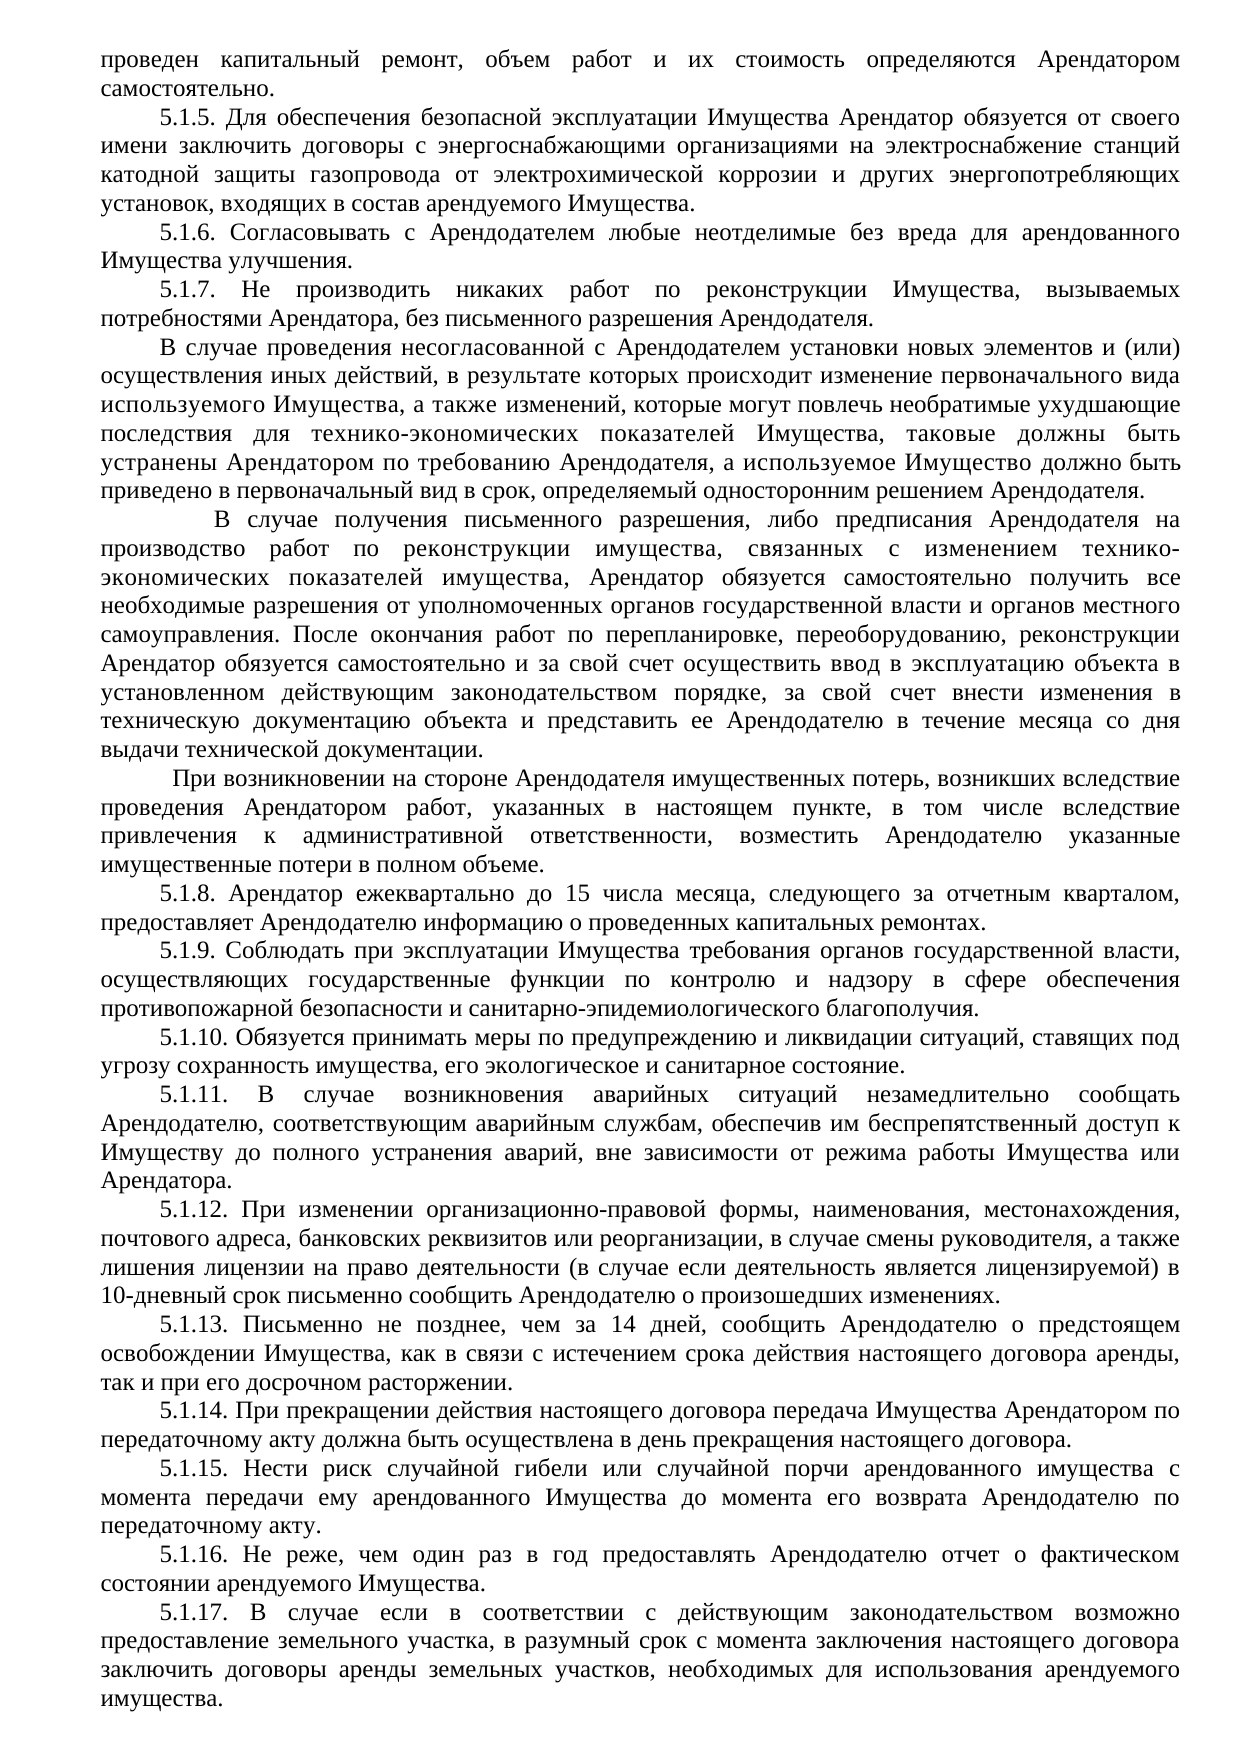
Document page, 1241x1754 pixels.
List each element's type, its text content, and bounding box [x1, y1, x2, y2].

text В случае получения письменного разрешения, либо предписания Арендодателя на производство работ по реконструкции имущества, связанных с изменением технико-экономических показателей имущества, Арендатор обязуется самостоятельно получить все необходимые разрешения от уполномоченных органов государственной власти и органов местного самоуправления. После окончания работ по перепланировке, переоборудованию, реконструкции Арендатор обязуется самостоятельно и за свой счет осуществить ввод в эксплуатацию объекта в установленном действующим законодательством порядке, за свой счет внести изменения в техническую документацию объекта и представить ее Арендодателю в течение месяца со дня выдачи технической документации. [100, 504, 1181, 763]
text При возникновении на стороне Арендодателя имущественных потерь, возникших вследствие проведения Арендатором работ, указанных в настоящем пункте, в том числе вследствие привлечения к административной ответственности, возместить Арендодателю указанные имущественные потери в полном объеме. [100, 763, 1181, 878]
text 5.1.16. Не реже, чем один раз в год предоставлять Арендодателю отчет о фактическом состоянии арендуемого Имущества. [100, 1539, 1181, 1597]
text 5.1.13. Письменно не позднее, чем за 14 дней, сообщить Арендодателю о предстоящем освобождении Имущества, как в связи с истечением срока действия настоящего договора аренды, так и при его досрочном расторжении. [100, 1309, 1181, 1396]
text проведен капитальный ремонт, объем работ и их стоимость определяются Арендатором самостоятельно. [100, 44, 1181, 102]
text 5.1.7. Не производить никаких работ по реконструкции Имущества, вызываемых потребностями Арендатора, без письменного разрешения Арендодателя. [100, 274, 1181, 332]
text В случае проведения несогласованной с Арендодателем установки новых элементов и (или) осуществления иных действий, в результате которых происходит изменение первоначального вида используемого Имущества, а также изменений, которые могут повлечь необратимые ухудшающие последствия для технико-экономических показателей Имущества, таковые должны быть устранены Арендатором по требованию Арендодателя, а используемое Имущество должно быть приведено в первоначальный вид в срок, определяемый односторонним решением Арендодателя. [100, 332, 1181, 504]
text 5.1.8. Арендатор ежеквартально до 15 числа месяца, следующего за отчетным кварталом, предоставляет Арендодателю информацию о проведенных капитальных ремонтах. [100, 878, 1181, 936]
text 5.1.5. Для обеспечения безопасной эксплуатации Имущества Арендатор обязуется от своего имени заключить договоры с энергоснабжающими организациями на электроснабжение станций катодной защиты газопровода от электрохимической коррозии и других энергопотребляющих установок, входящих в состав арендуемого Имущества. [100, 102, 1181, 217]
text 5.1.15. Нести риск случайной гибели или случайной порчи арендованного имущества с момента передачи ему арендованного Имущества до момента его возврата Арендодателю по передаточному акту. [100, 1453, 1181, 1539]
text 5.1.17. В случае если в соответствии с действующим законодательством возможно предоставление земельного участка, в разумный срок с момента заключения настоящего договора заключить договоры аренды земельных участков, необходимых для использования арендуемого имущества. [100, 1597, 1181, 1712]
text 5.1.9. Соблюдать при эксплуатации Имущества требования органов государственной власти, осуществляющих государственные функции по контролю и надзору в сфере обеспечения противопожарной безопасности и санитарно-эпидемиологического благополучия. [100, 936, 1181, 1022]
text 5.1.12. При изменении организационно-правовой формы, наименования, местонахождения, почтового адреса, банковских реквизитов или реорганизации, в случае смены руководителя, а также лишения лицензии на право деятельности (в случае если деятельность является лицензируемой) в 10-дневный срок письменно сообщить Арендодателю о произошедших изменениях. [100, 1194, 1181, 1309]
text 5.1.6. Согласовывать с Арендодателем любые неотделимые без вреда для арендованного Имущества улучшения. [100, 217, 1181, 274]
text 5.1.11. В случае возникновения аварийных ситуаций незамедлительно сообщать Арендодателю, соответствующим аварийным службам, обеспечив им беспрепятственный доступ к Имуществу до полного устранения аварий, вне зависимости от режима работы Имущества или Арендатора. [100, 1079, 1181, 1194]
text 5.1.10. Обязуется принимать меры по предупреждению и ликвидации ситуаций, ставящих под угрозу сохранность имущества, его экологическое и санитарное состояние. [100, 1022, 1181, 1079]
text 5.1.14. При прекращении действия настоящего договора передача Имущества Арендатором по передаточному акту должна быть осуществлена в день прекращения настоящего договора. [100, 1396, 1181, 1453]
